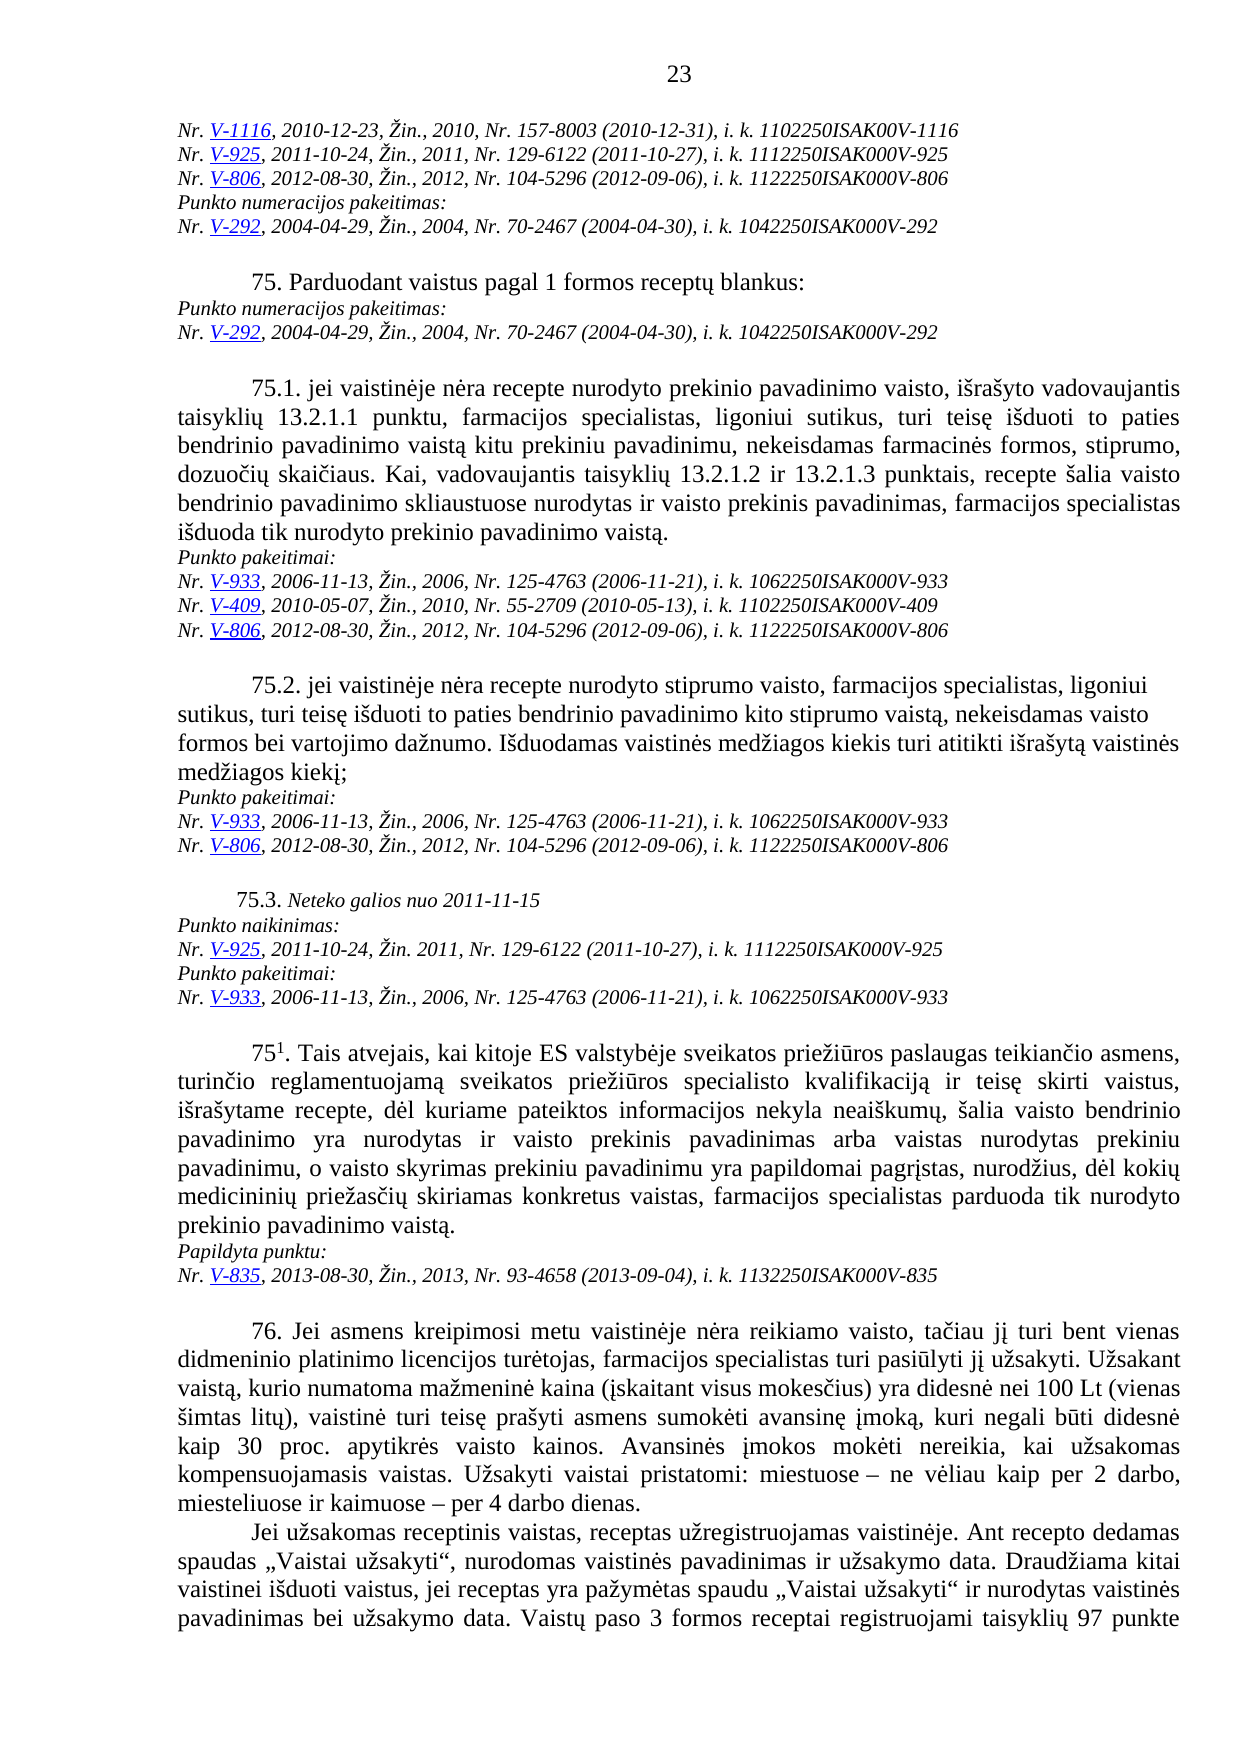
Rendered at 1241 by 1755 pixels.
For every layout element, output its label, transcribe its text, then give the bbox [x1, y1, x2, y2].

text 75.2. jei vaistinėje nėra recepte nurodyto stiprumo vaisto, farmacijos specialistas, ligoniui sutikus, turi teisę išduoti to paties bendrinio pavadinimo kito stiprumo vaistą, nekeisdamas vaisto formos bei vartojimo dažnumo. Išduodamas vaistinės medžiagos kiekis turi atitikti išrašytą vaistinės medžiagos kiekį; [177, 670, 1181, 785]
text Punkto pakeitimai: [177, 785, 1181, 809]
text 751. Tais atvejais, kai kitoje ES valstybėje sveikatos priežiūros paslaugas teikiančio asmens, turinčio reglamentuojamą sveikatos priežiūros specialisto kvalifikaciją ir teisę skirti vaistus, išrašytame recepte, dėl kuriame pateiktos informacijos nekyla neaiškumų, šalia vaisto bendrinio pavadinimo yra nurodytas ir vaisto prekinis pavadinimas arba vaistas nurodytas prekiniu pavadinimu, o vaisto skyrimas prekiniu pavadinimu yra papildomai pagrįstas, nurodžius, dėl kokių medicininių priežasčių skiriamas konkretus vaistas, farmacijos specialistas parduoda tik nurodyto prekinio pavadinimo vaistą. [177, 1038, 1181, 1239]
text 75.3. Neteko galios nuo 2011-11-15 [177, 886, 1181, 913]
text Nr. V-933, 2006-11-13, Žin., 2006, Nr. 125-4763 (2006-11-21), i. k. 1062250ISAK000V-933 [177, 985, 1181, 1009]
text Nr. V-292, 2004-04-29, Žin., 2004, Nr. 70-2467 (2004-04-30), i. k. 1042250ISAK000V-292 [177, 320, 1181, 344]
text Nr. V-409, 2010-05-07, Žin., 2010, Nr. 55-2709 (2010-05-13), i. k. 1102250ISAK000V-409 [177, 593, 1181, 617]
text Nr. V-1116, 2010-12-23, Žin., 2010, Nr. 157-8003 (2010-12-31), i. k. 1102250ISAK00V-1116 [177, 118, 1181, 142]
text Punkto pakeitimai: [177, 961, 1181, 985]
text Nr. V-292, 2004-04-29, Žin., 2004, Nr. 70-2467 (2004-04-30), i. k. 1042250ISAK000V-292 [177, 214, 1181, 238]
text Punkto pakeitimai: [177, 545, 1181, 569]
text Nr. V-806, 2012-08-30, Žin., 2012, Nr. 104-5296 (2012-09-06), i. k. 1122250ISAK000V-806 [177, 166, 1181, 190]
text Nr. V-835, 2013-08-30, Žin., 2013, Nr. 93-4658 (2013-09-04), i. k. 1132250ISAK000V-835 [177, 1263, 1181, 1287]
text 76. Jei asmens kreipimosi metu vaistinėje nėra reikiamo vaisto, tačiau jį turi bent vienas didmeninio platinimo licencijos turėtojas, farmacijos specialistas turi pasiūlyti jį užsakyti. Užsakant vaistą, kurio numatoma mažmeninė kaina (įskaitant visus mokesčius) yra didesnė nei 100 Lt (vienas šimtas litų), vaistinė turi teisę prašyti asmens sumokėti avansinę įmoką, kuri negali būti didesnė kaip 30 proc. apytikrės vaisto kainos. Avansinės įmokos mokėti nereikia, kai užsakomas kompensuojamasis vaistas. Užsakyti vaistai pristatomi: miestuose – ne vėliau kaip per 2 darbo, miesteliuose ir kaimuose – per 4 darbo dienas. [177, 1316, 1181, 1517]
text Punkto numeracijos pakeitimas: [177, 190, 1181, 214]
text 75.1. jei vaistinėje nėra recepte nurodyto prekinio pavadinimo vaisto, išrašyto vadovaujantis taisyklių 13.2.1.1 punktu, farmacijos specialistas, ligoniui sutikus, turi teisę išduoti to paties bendrinio pavadinimo vaistą kitu prekiniu pavadinimu, nekeisdamas farmacinės formos, stiprumo, dozuočių skaičiaus. Kai, vadovaujantis taisyklių 13.2.1.2 ir 13.2.1.3 punktais, recepte šalia vaisto bendrinio pavadinimo skliaustuose nurodytas ir vaisto prekinis pavadinimas, farmacijos specialistas išduoda tik nurodyto prekinio pavadinimo vaistą. [177, 373, 1181, 545]
text Jei užsakomas receptinis vaistas, receptas užregistruojamas vaistinėje. Ant recepto dedamas spaudas „Vaistai užsakyti“, nurodomas vaistinės pavadinimas ir užsakymo data. Draudžiama kitai vaistinei išduoti vaistus, jei receptas yra pažymėtas spaudu „Vaistai užsakyti“ ir nurodytas vaistinės pavadinimas bei užsakymo data. Vaistų paso 3 formos receptai registruojami taisyklių 97 punkte [177, 1517, 1181, 1632]
text 75. Parduodant vaistus pagal 1 formos receptų blankus: [177, 267, 1122, 296]
text Nr. V-806, 2012-08-30, Žin., 2012, Nr. 104-5296 (2012-09-06), i. k. 1122250ISAK000V-806 [177, 617, 1181, 642]
text Punkto naikinimas: [177, 913, 1181, 937]
text Nr. V-806, 2012-08-30, Žin., 2012, Nr. 104-5296 (2012-09-06), i. k. 1122250ISAK000V-806 [177, 833, 1181, 857]
text Nr. V-925, 2011-10-24, Žin. 2011, Nr. 129-6122 (2011-10-27), i. k. 1112250ISAK000V-925 [177, 937, 1181, 961]
text Papildyta punktu: [177, 1239, 1181, 1263]
text Nr. V-933, 2006-11-13, Žin., 2006, Nr. 125-4763 (2006-11-21), i. k. 1062250ISAK000V-933 [177, 569, 1181, 593]
text Nr. V-925, 2011-10-24, Žin., 2011, Nr. 129-6122 (2011-10-27), i. k. 1112250ISAK000V-925 [177, 142, 1181, 166]
text Nr. V-933, 2006-11-13, Žin., 2006, Nr. 125-4763 (2006-11-21), i. k. 1062250ISAK000V-933 [177, 809, 1181, 833]
text Punkto numeracijos pakeitimas: [177, 296, 1181, 320]
